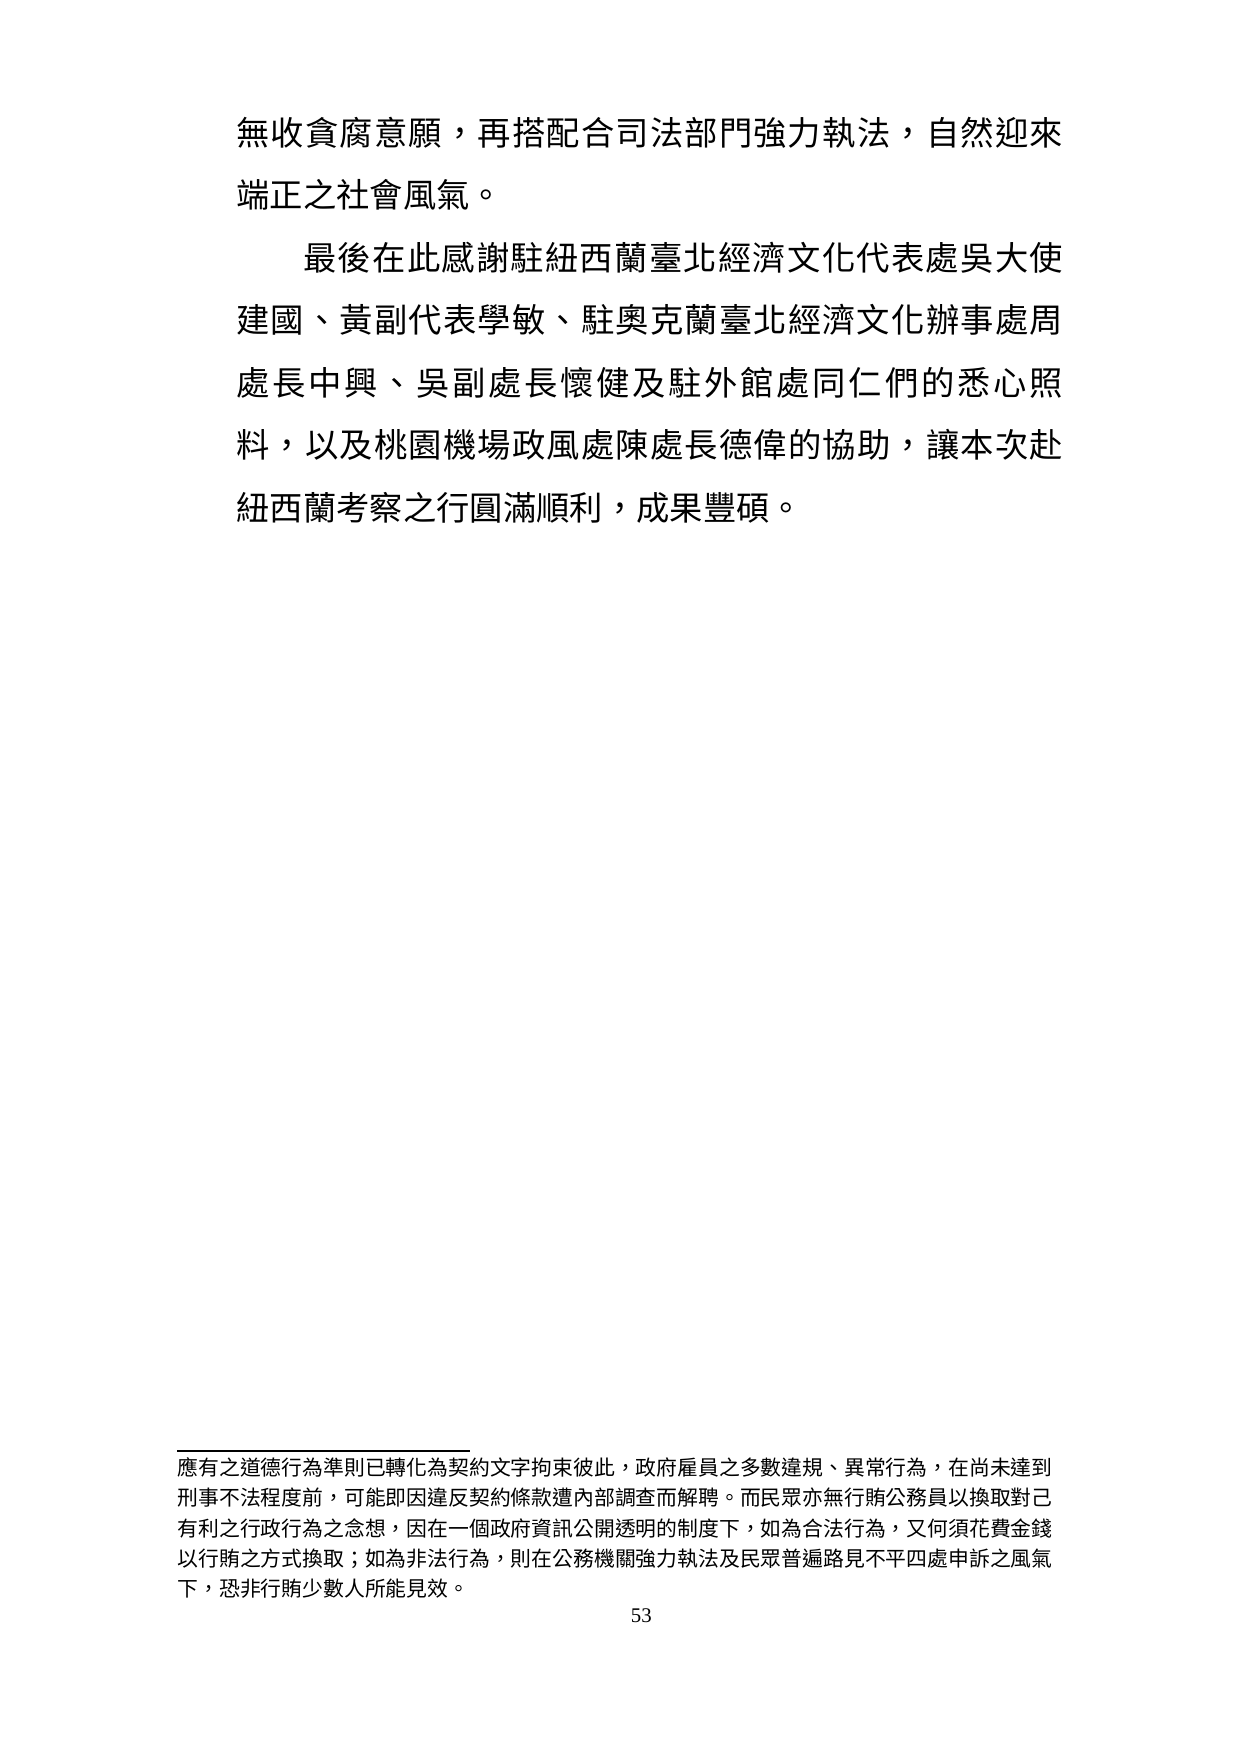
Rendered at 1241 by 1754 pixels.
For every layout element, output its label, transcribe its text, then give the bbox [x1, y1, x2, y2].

text 最後在此感謝駐紐西蘭臺北經濟文化代表處吳大使建國、黃副代表學敏、駐奧克蘭臺北經濟文化辦事處周處長中興、吳副處長懷健及駐外館處同仁們的悉心照料，以及桃園機場政風處陳處長德偉的協助，讓本次赴紐西蘭考察之行圓滿順利，成果豐碩。 [236, 214, 1063, 526]
text 應有之道德行為準則已轉化為契約文字拘束彼此，政府雇員之多數違規、異常行為，在尚未達到刑事不法程度前，可能即因違反契約條款遭內部調查而解聘。而民眾亦無行賄公務員以換取對己有利之行政行為之念想，因在一個政府資訊公開透明的制度下，如為合法行為，又何須花費金錢以行賄之方式換取；如為非法行為，則在公務機關強力執法及民眾普遍路見不平四處申訴之風氣下，恐非行賄少數人所能見效。 [177, 1451, 1063, 1602]
text 紐西蘭或許因地處偏遠、人口稀少，至今仍保有簡樸務實之社會風氣，不好奢華浮麗之風，公民意識高、素質佳，普遍以維護國家廉潔形象為榮，公務員收賄貪墨，在該國國民情感上似乎甚難想像。參訪團員在與我國駐外辦事處人員交談中，了解紐西蘭人民對公務員清廉自持之道德標準是極高的，該國曾發生警察機關高階主管對他人輾轉請託之疑似酒醉駕車案(未肇事)關說，經熱心民眾向媒體舉報後，該高階警務主管主動請辭下台，且遭受媒體強烈指責。這樣的關說案件在我國社會普遍存在，但大家視而不見，視為常態，尤其當關說者具有民意代表身分時，強以選民服務之大帽扣下，受壓迫之基層公務員往往敢怒不敢言。參訪期間深感，勿以善小而不為，勿以惡小而為之，純樸清廉之政治風氣，往往由民眾從小養成的道德風氣形塑而成。紐西蘭從民眾到政府，一律採用高道德標準檢視公部門之所有行政舉措，徹底落實行政資訊公開透明。但另一方面該國民眾在採取防弊措施之後，亦普遍相信公務員的廉潔與專業，並對行政決定有高度信賴，公務員體認俸祿來自民脂民膏，以國民之信賴與託付為念，故對所掌握之公權力行使極有節制，民眾也不會恣意以吃案、貪瀆、懈怠等罪名指控公務員，公務員對從事公職工作有尊嚴感，無收貪腐意願，再搭配合司法部門強力執法，自然迎來端正之社會風氣。 [236, 89, 1063, 214]
